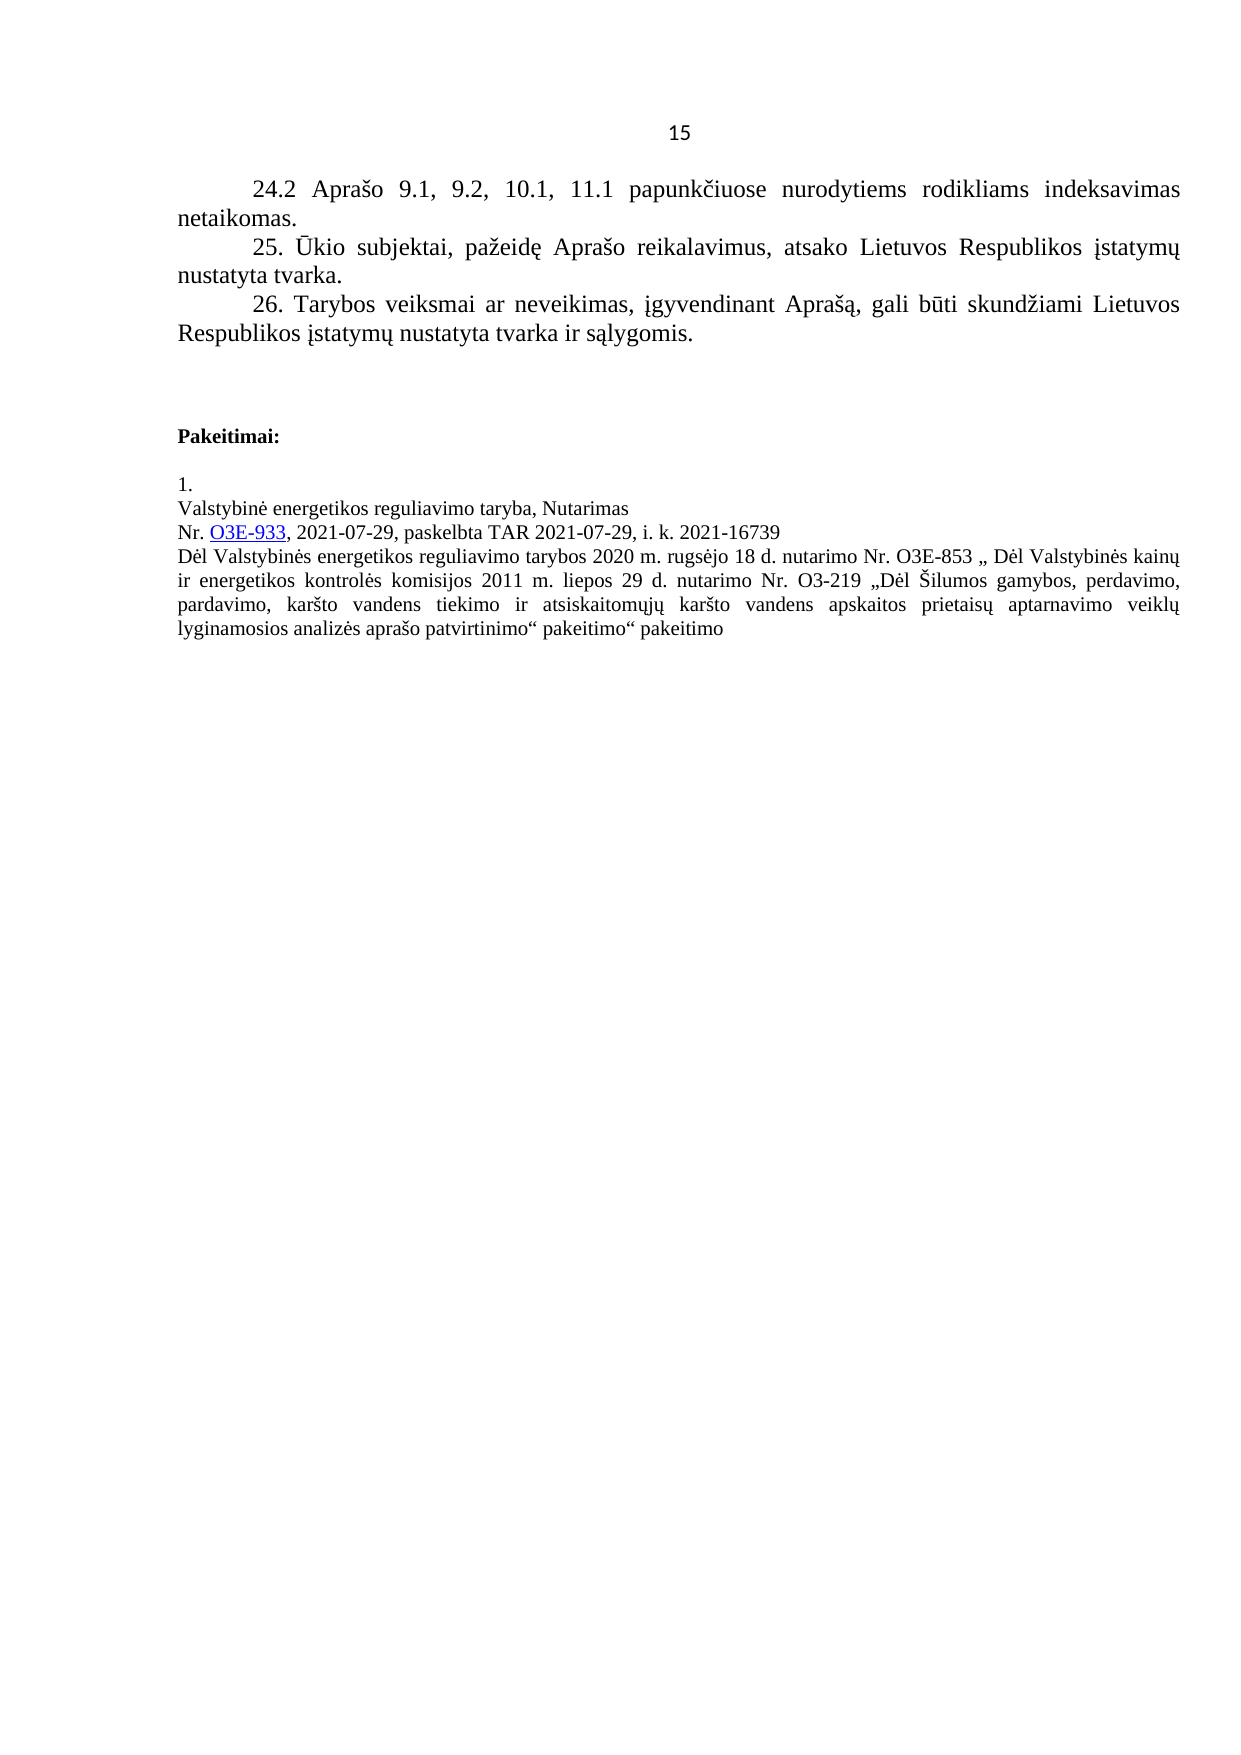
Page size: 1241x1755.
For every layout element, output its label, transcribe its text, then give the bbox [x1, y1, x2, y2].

text Nr. O3E-933, 2021-07-29, paskelbta TAR 2021-07-29, i. k. 2021-16739 [177, 520, 1181, 544]
text Pakeitimai: [177, 423, 1181, 448]
text Valstybinė energetikos reguliavimo taryba, Nutarimas [177, 496, 1181, 520]
text 26. Tarybos veiksmai ar neveikimas, įgyvendinant Aprašą, gali būti skundžiami Lietuvos Respublikos įstatymų nustatyta tvarka ir sąlygomis. [177, 289, 1181, 347]
text 24.2 Aprašo 9.1, 9.2, 10.1, 11.1 papunkčiuose nurodytiems rodikliams indeksavimas netaikomas. [177, 174, 1181, 232]
text 25. Ūkio subjektai, pažeidę Aprašo reikalavimus, atsako Lietuvos Respublikos įstatymų nustatyta tvarka. [177, 232, 1181, 289]
text 1. [177, 472, 1181, 496]
text Dėl Valstybinės energetikos reguliavimo tarybos 2020 m. rugsėjo 18 d. nutarimo Nr. O3E-853 „ Dėl Valstybinės kainų ir energetikos kontrolės komisijos 2011 m. liepos 29 d. nutarimo Nr. O3-219 „Dėl Šilumos gamybos, perdavimo, pardavimo, karšto vandens tiekimo ir atsiskaitomųjų karšto vandens apskaitos prietaisų aptarnavimo veiklų lyginamosios analizės aprašo patvirtinimo“ pakeitimo“ pakeitimo [177, 544, 1181, 640]
